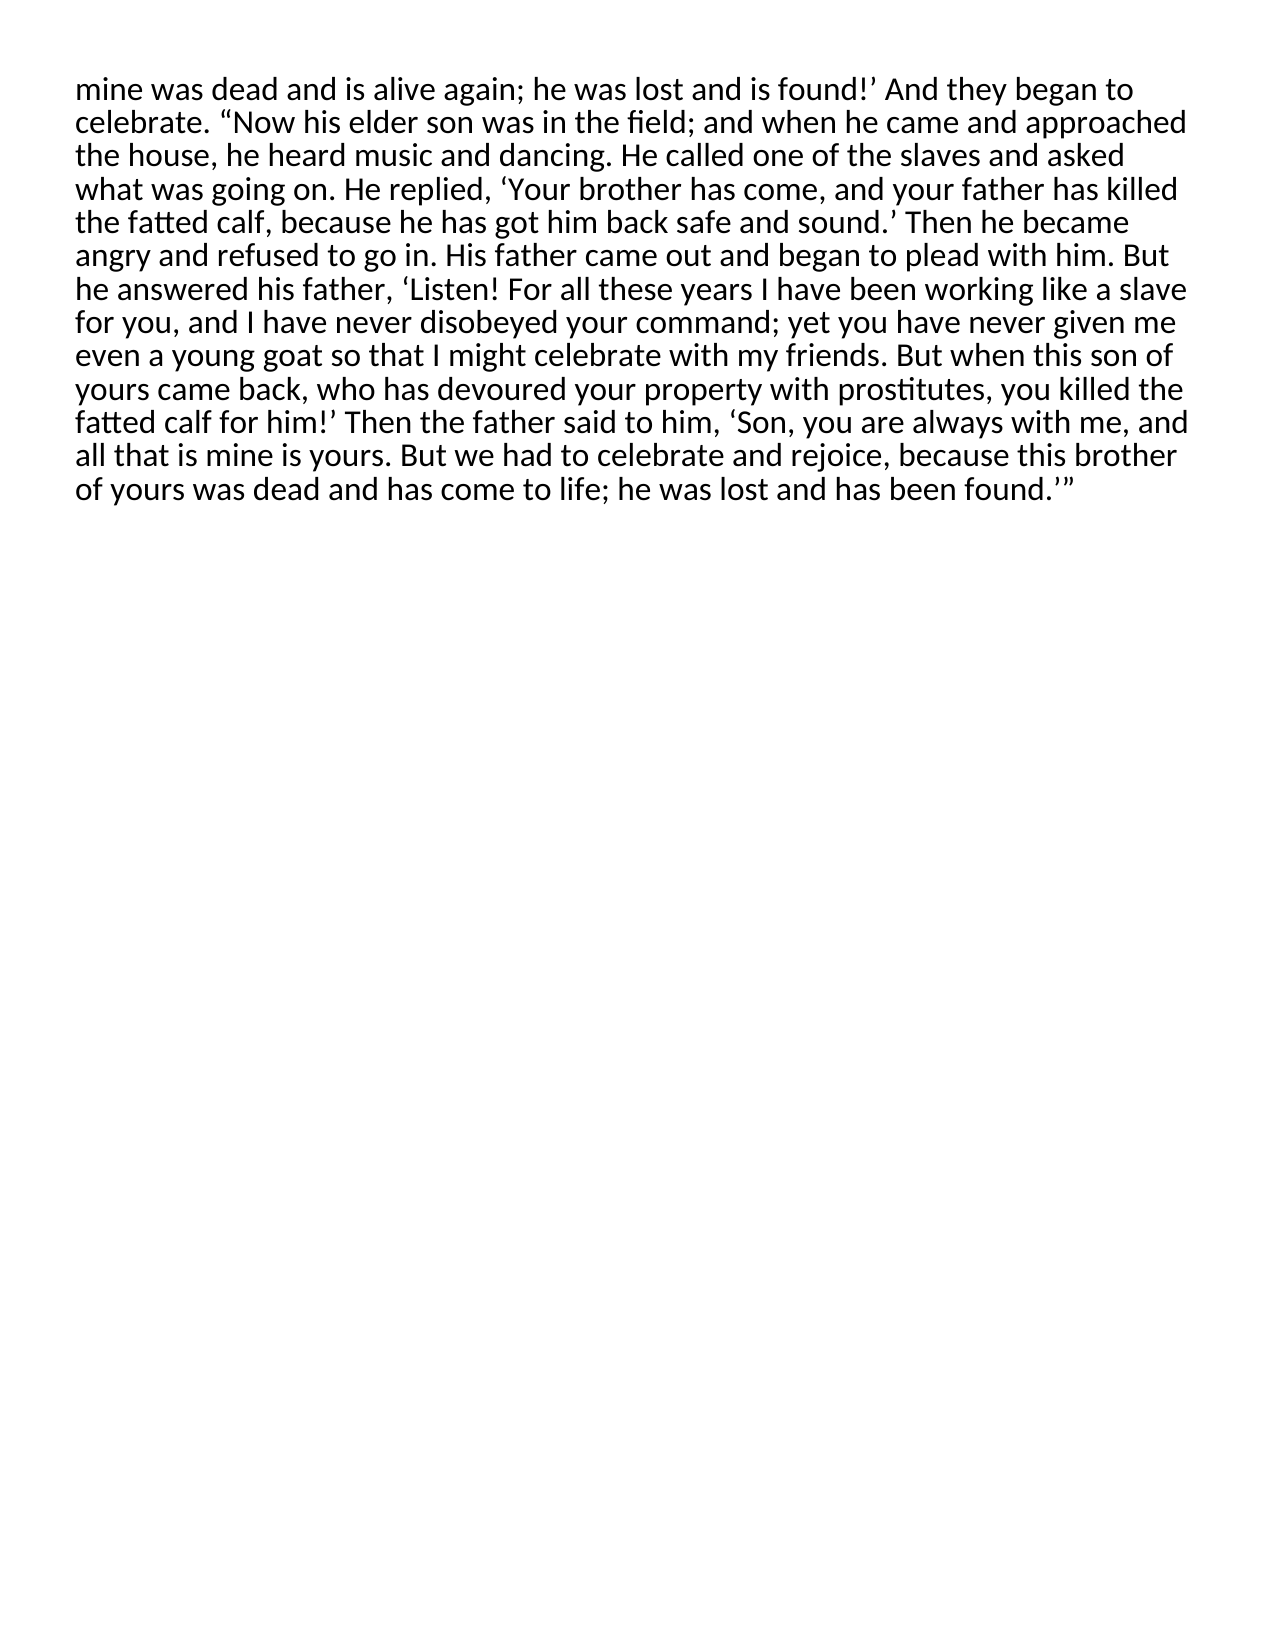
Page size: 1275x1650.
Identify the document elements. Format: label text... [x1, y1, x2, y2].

text mine was dead and is alive again; he was lost and is found!’ And they began to celebrate. “Now his elder son was in the field; and when he came and approached the house, he heard music and dancing. He called one of the slaves and asked what was going on. He replied, ‘Your brother has come, and your father has killed the fatted calf, because he has got him back safe and sound.’ Then he became angry and refused to go in. His father came out and began to plead with him. But he answered his father, ‘Listen! For all these years I have been working like a slave for you, and I have never disobeyed your command; yet you have never given me even a young goat so that I might celebrate with my friends. But when this son of yours came back, who has devoured your property with prostitutes, you killed the fatted calf for him!’ Then the father said to him, ‘Son, you are always with me, and all that is mine is yours. But we had to celebrate and rejoice, because this brother of yours was dead and has come to life; he was lost and has been found.’” [75, 75, 1200, 508]
